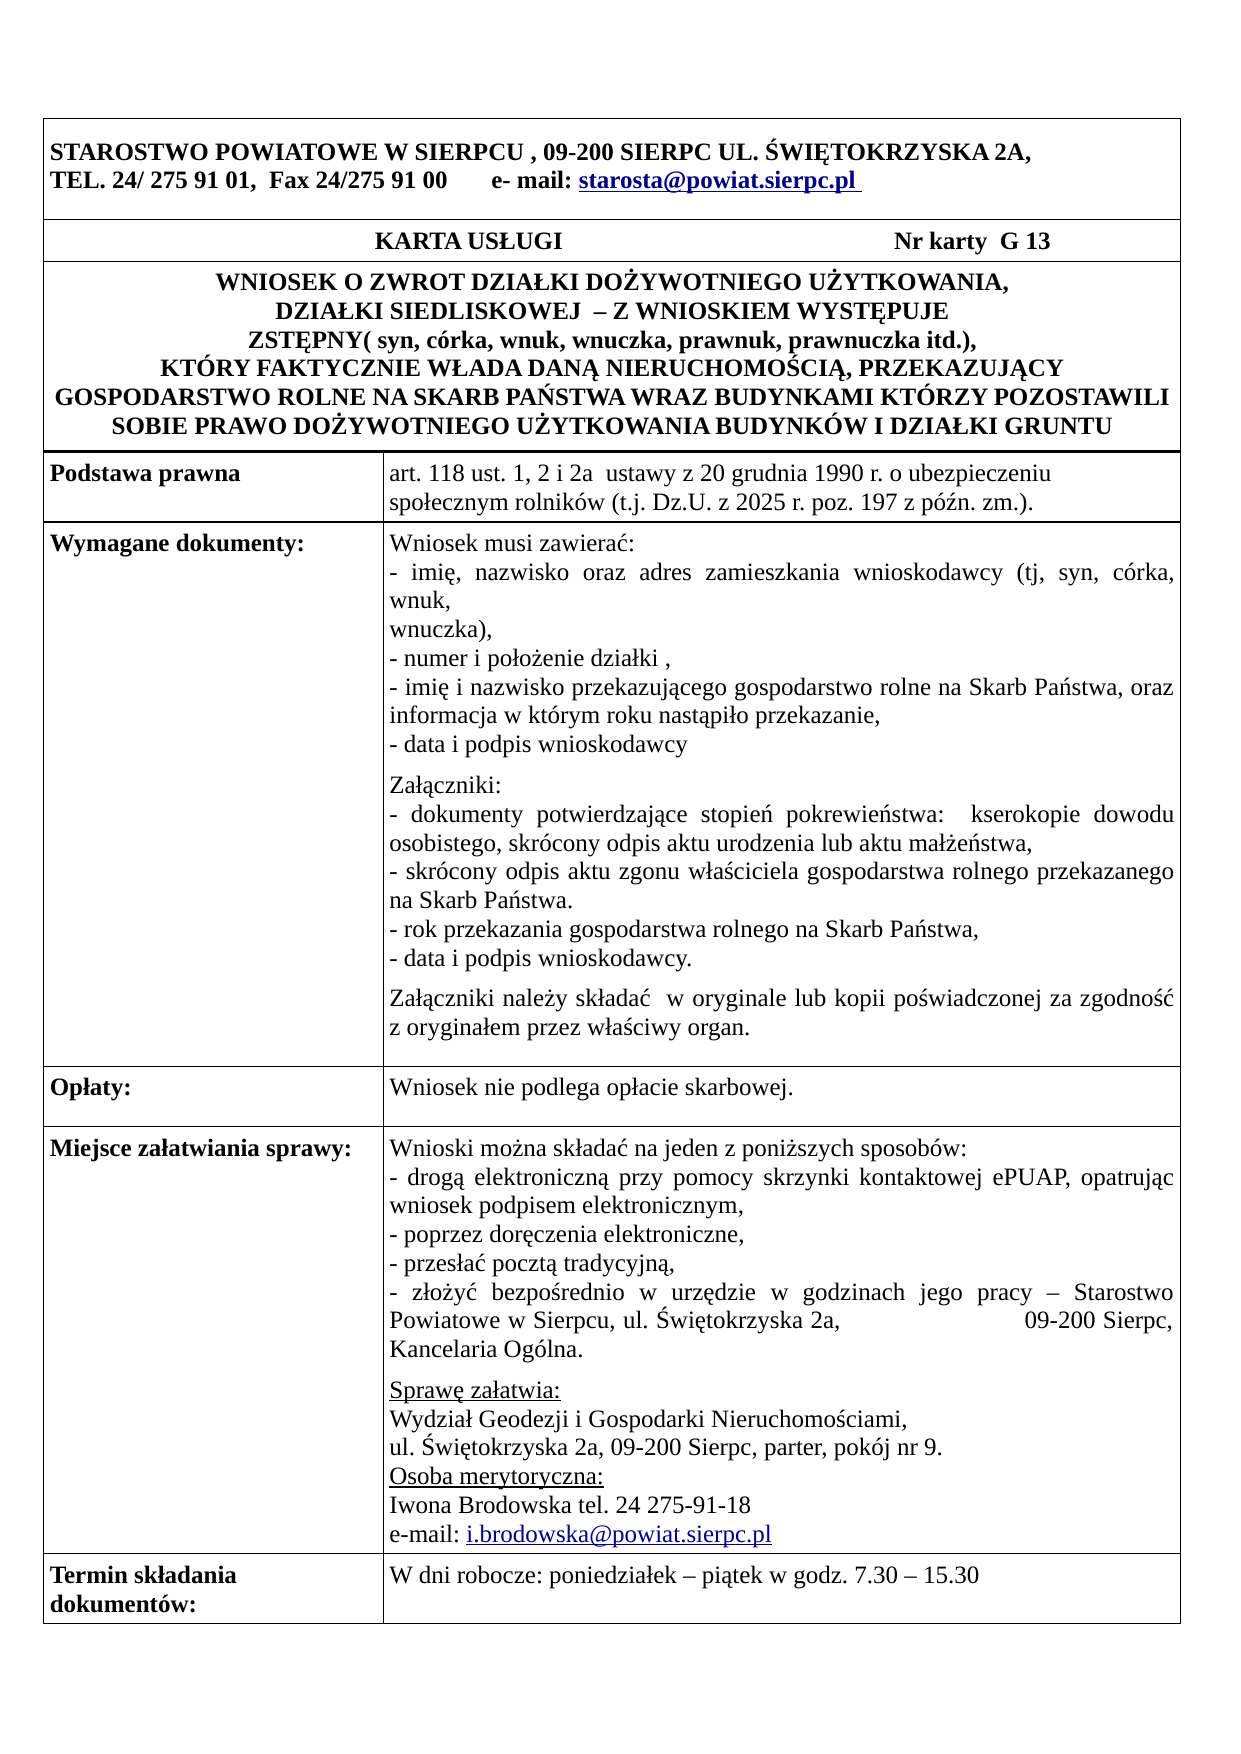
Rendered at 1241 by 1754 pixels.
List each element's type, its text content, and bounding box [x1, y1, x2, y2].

table_cell Opłaty: [44, 1067, 383, 1126]
table_cell Wymagane dokumenty: [44, 523, 383, 1066]
table_header art. 118 ust. 1, 2 i 2a ustawy z 20 grudnia 1990 r. o ubezpieczeniu społecznym rolników (t.j. Dz.U. z 2025 r. poz. 197 z późn. zm.). [384, 453, 1180, 521]
table_cell Wniosek musi zawierać: - imię, nazwisko oraz adres zamieszkania wnioskodawcy (tj, syn, córka, wnuk, wnuczka), - numer i położenie działki , - imię i nazwisko przekazującego gospodarstwo rolne na Skarb Państwa, oraz informacja w którym roku nastąpiło przekazanie, - data i podpis wnioskodawcy Załączniki: - dokumenty potwierdzające stopień pokrewieństwa: kserokopie dowodu osobistego, skrócony odpis aktu urodzenia lub aktu małżeństwa, - skrócony odpis aktu zgonu właściciela gospodarstwa rolnego przekazanego na Skarb Państwa. - rok przekazania gospodarstwa rolnego na Skarb Państwa, - data i podpis wnioskodawcy. Załączniki należy składać w oryginale lub kopii poświadczonej za zgodność z oryginałem przez właściwy organ. [384, 523, 1180, 1066]
table_header Podstawa prawna [44, 453, 383, 521]
table_cell Wniosek nie podlega opłacie skarbowej. [384, 1067, 1180, 1126]
table_cell WNIOSEK O ZWROT DZIAŁKI DOŻYWOTNIEGO UŻYTKOWANIA, DZIAŁKI SIEDLISKOWEJ – Z WNIOSKIEM WYSTĘPUJE ZSTĘPNY( syn, córka, wnuk, wnuczka, prawnuk, prawnuczka itd.), KTÓRY FAKTYCZNIE WŁADA DANĄ NIERUCHOMOŚCIĄ, PRZEKAZUJĄCY GOSPODARSTWO ROLNE NA SKARB PAŃSTWA WRAZ BUDYNKAMI KTÓRZY POZOSTAWILI SOBIE PRAWO DOŻYWOTNIEGO UŻYTKOWANIA BUDYNKÓW I DZIAŁKI GRUNTU [44, 262, 1180, 450]
table_cell KARTA USŁUGI Nr karty G 13 [44, 220, 1180, 261]
table_cell Termin składania dokumentów: [44, 1554, 383, 1623]
table_cell W dni robocze: poniedziałek – piątek w godz. 7.30 – 15.30 [384, 1554, 1180, 1623]
table_header STAROSTWO POWIATOWE W SIERPCU , 09-200 SIERPC UL. ŚWIĘTOKRZYSKA 2A, TEL. 24/ 275 91 01, Fax 24/275 91 00 e- mail: starosta@powiat.sierpc.pl [44, 119, 1180, 219]
table_cell Miejsce załatwiania sprawy: [44, 1127, 383, 1553]
table_cell Wnioski można składać na jeden z poniższych sposobów: - drogą elektroniczną przy pomocy skrzynki kontaktowej ePUAP, opatrując wniosek podpisem elektronicznym, - poprzez doręczenia elektroniczne, - przesłać pocztą tradycyjną, - złożyć bezpośrednio w urzędzie w godzinach jego pracy – Starostwo Powiatowe w Sierpcu, ul. Świętokrzyska 2a, 09-200 Sierpc, Kancelaria Ogólna. Sprawę załatwia: Wydział Geodezji i Gospodarki Nieruchomościami, ul. Świętokrzyska 2a, 09-200 Sierpc, parter, pokój nr 9. Osoba merytoryczna: Iwona Brodowska tel. 24 275-91-18 e-mail: i.brodowska@powiat.sierpc.pl [384, 1127, 1180, 1553]
